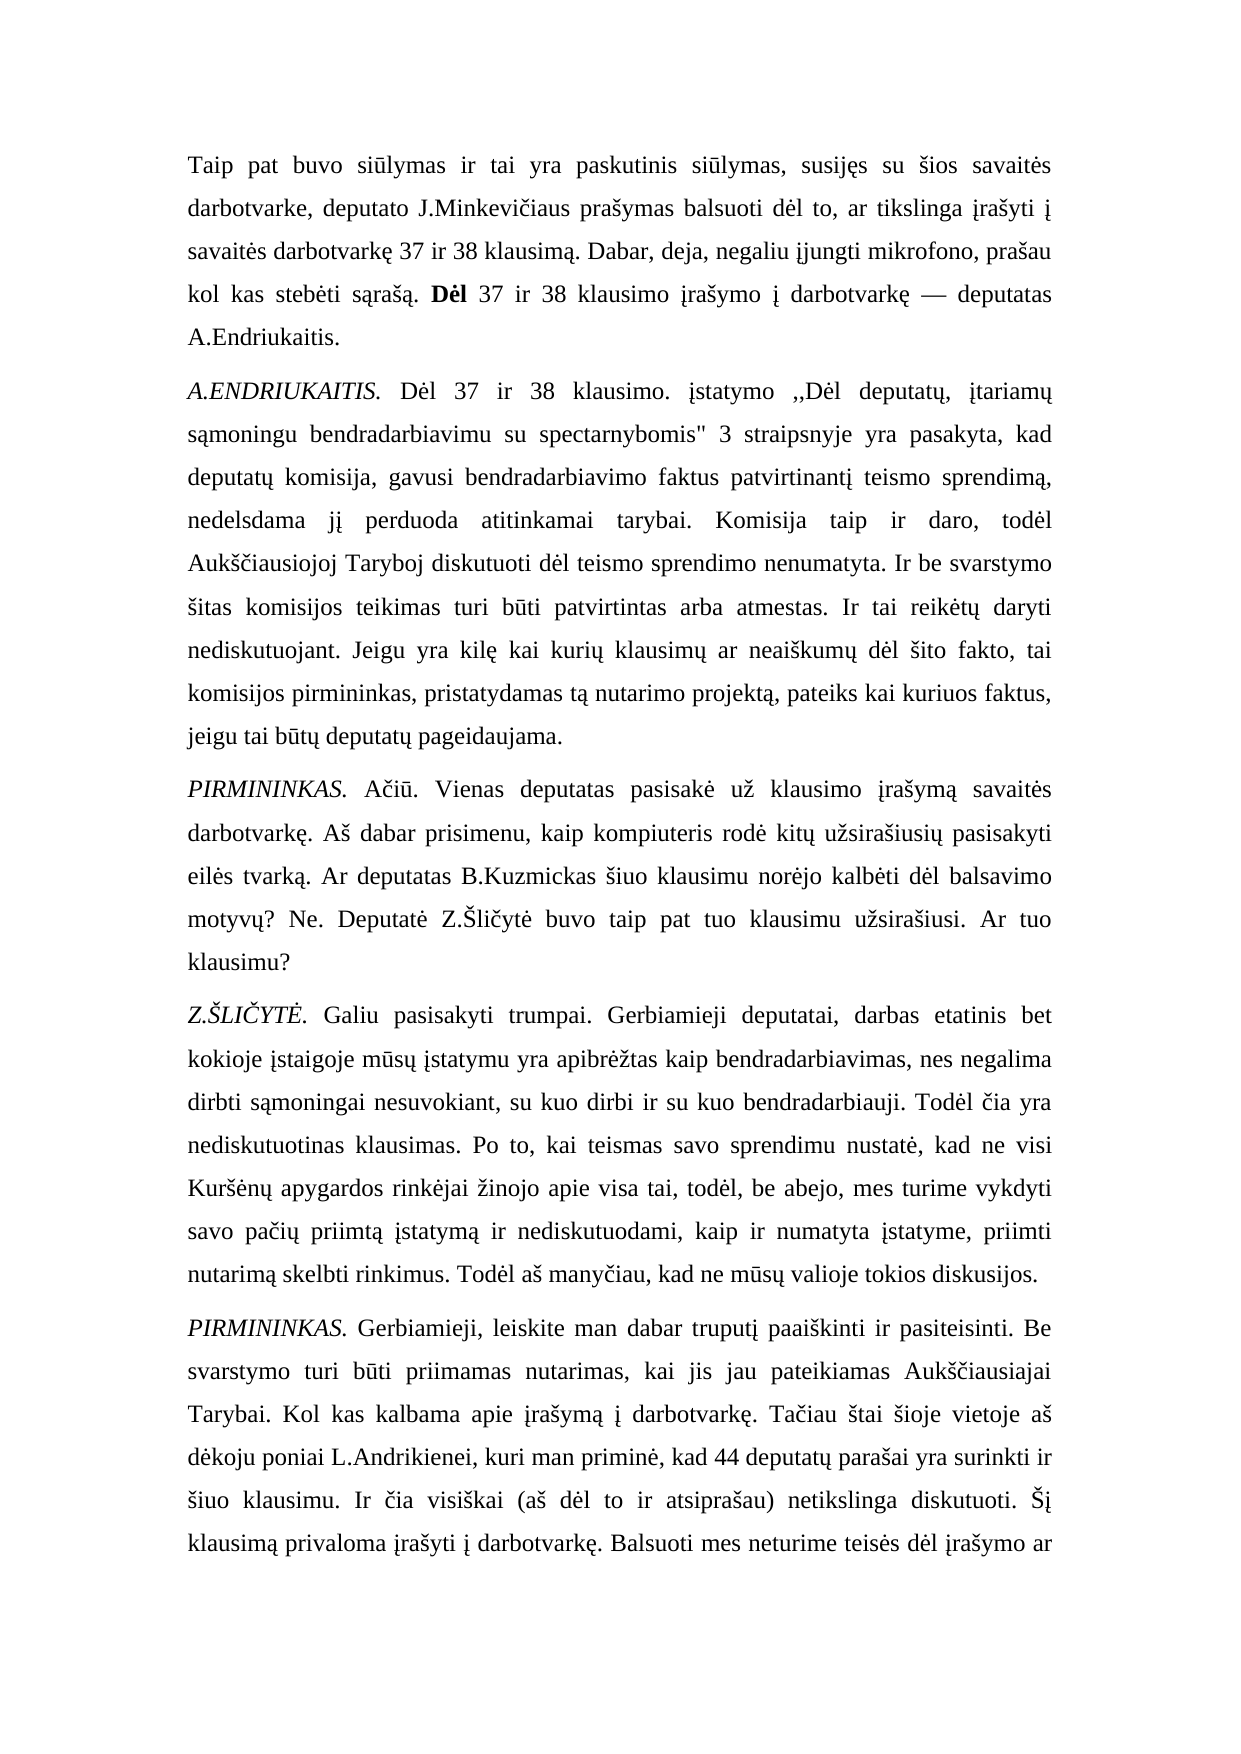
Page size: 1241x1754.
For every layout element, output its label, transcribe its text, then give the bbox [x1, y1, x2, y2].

text Z.ŠLIČYTĖ. Galiu pasisakyti trumpai. Gerbiamieji deputatai, darbas etatinis bet kokioje įstaigoje mūsų įstatymu yra apibrėžtas kaip bendradarbiavimas, nes negalima dirbti sąmoningai nesuvokiant, su kuo dirbi ir su kuo bendradarbiauji. Todėl čia yra nediskutuotinas klausimas. Po to, kai teismas savo sprendimu nustatė, kad ne visi Kuršėnų apygardos rinkėjai žinojo apie visa tai, todėl, be abejo, mes turime vykdyti savo pačių priimtą įstatymą ir nediskutuodami, kaip ir numatyta įstatyme, priimti nutarimą skelbti rinkimus. Todėl aš manyčiau, kad ne mūsų valioje tokios diskusijos. [187, 1001, 1053, 1288]
text A.ENDRIUKAITIS. Dėl 37 ir 38 klausimo. įstatymo ,,Dėl deputatų, įtariamų sąmoningu bendradarbiavimu su spectarnybomis" 3 straipsnyje yra pasakyta, kad deputatų komisija, gavusi bendradarbiavimo faktus patvirtinantį teismo sprendimą, nedelsdama jį perduoda atitinkamai tarybai. Komisija taip ir daro, todėl Aukščiausiojoj Taryboj diskutuoti dėl teismo sprendimo nenumatyta. Ir be svarstymo šitas komisijos teikimas turi būti patvirtintas arba atmestas. Ir tai reikėtų daryti nediskutuojant. Jeigu yra kilę kai kurių klausimų ar neaiškumų dėl šito fakto, tai komisijos pirmininkas, pristatydamas tą nutarimo projektą, pateiks kai kuriuos faktus, jeigu tai būtų deputatų pageidaujama. [187, 376, 1053, 750]
text PIRMININKAS. Gerbiamieji, leiskite man dabar truputį paaiškinti ir pasiteisinti. Be svarstymo turi būti priimamas nutarimas, kai jis jau pateikiamas Aukščiausiajai Tarybai. Kol kas kalbama apie įrašymą į darbotvarkę. Tačiau štai šioje vietoje aš dėkoju poniai L.Andrikienei, kuri man priminė, kad 44 deputatų parašai yra surinkti ir šiuo klausimu. Ir čia visiškai (aš dėl to ir atsiprašau) netikslinga diskutuoti. Šį klausimą privaloma įrašyti į darbotvarkę. Balsuoti mes neturime teisės dėl įrašymo ar [187, 1313, 1053, 1557]
text PIRMININKAS. Ačiū. Vienas deputatas pasisakė už klausimo įrašymą savaitės darbotvarkę. Aš dabar prisimenu, kaip kompiuteris rodė kitų užsirašiusių pasisakyti eilės tvarką. Ar deputatas B.Kuzmickas šiuo klausimu norėjo kalbėti dėl balsavimo motyvų? Ne. Deputatė Z.Šličytė buvo taip pat tuo klausimu užsirašiusi. Ar tuo klausimu? [187, 774, 1053, 976]
text Taip pat buvo siūlymas ir tai yra paskutinis siūlymas, susijęs su šios savaitės darbotvarke, deputato J.Minkevičiaus prašymas balsuoti dėl to, ar tikslinga įrašyti į savaitės darbotvarkę 37 ir 38 klausimą. Dabar, deja, negaliu įjungti mikrofono, prašau kol kas stebėti sąrašą. Dėl 37 ir 38 klausimo įrašymo į darbotvarkę — deputatas A.Endriukaitis. [187, 150, 1053, 351]
